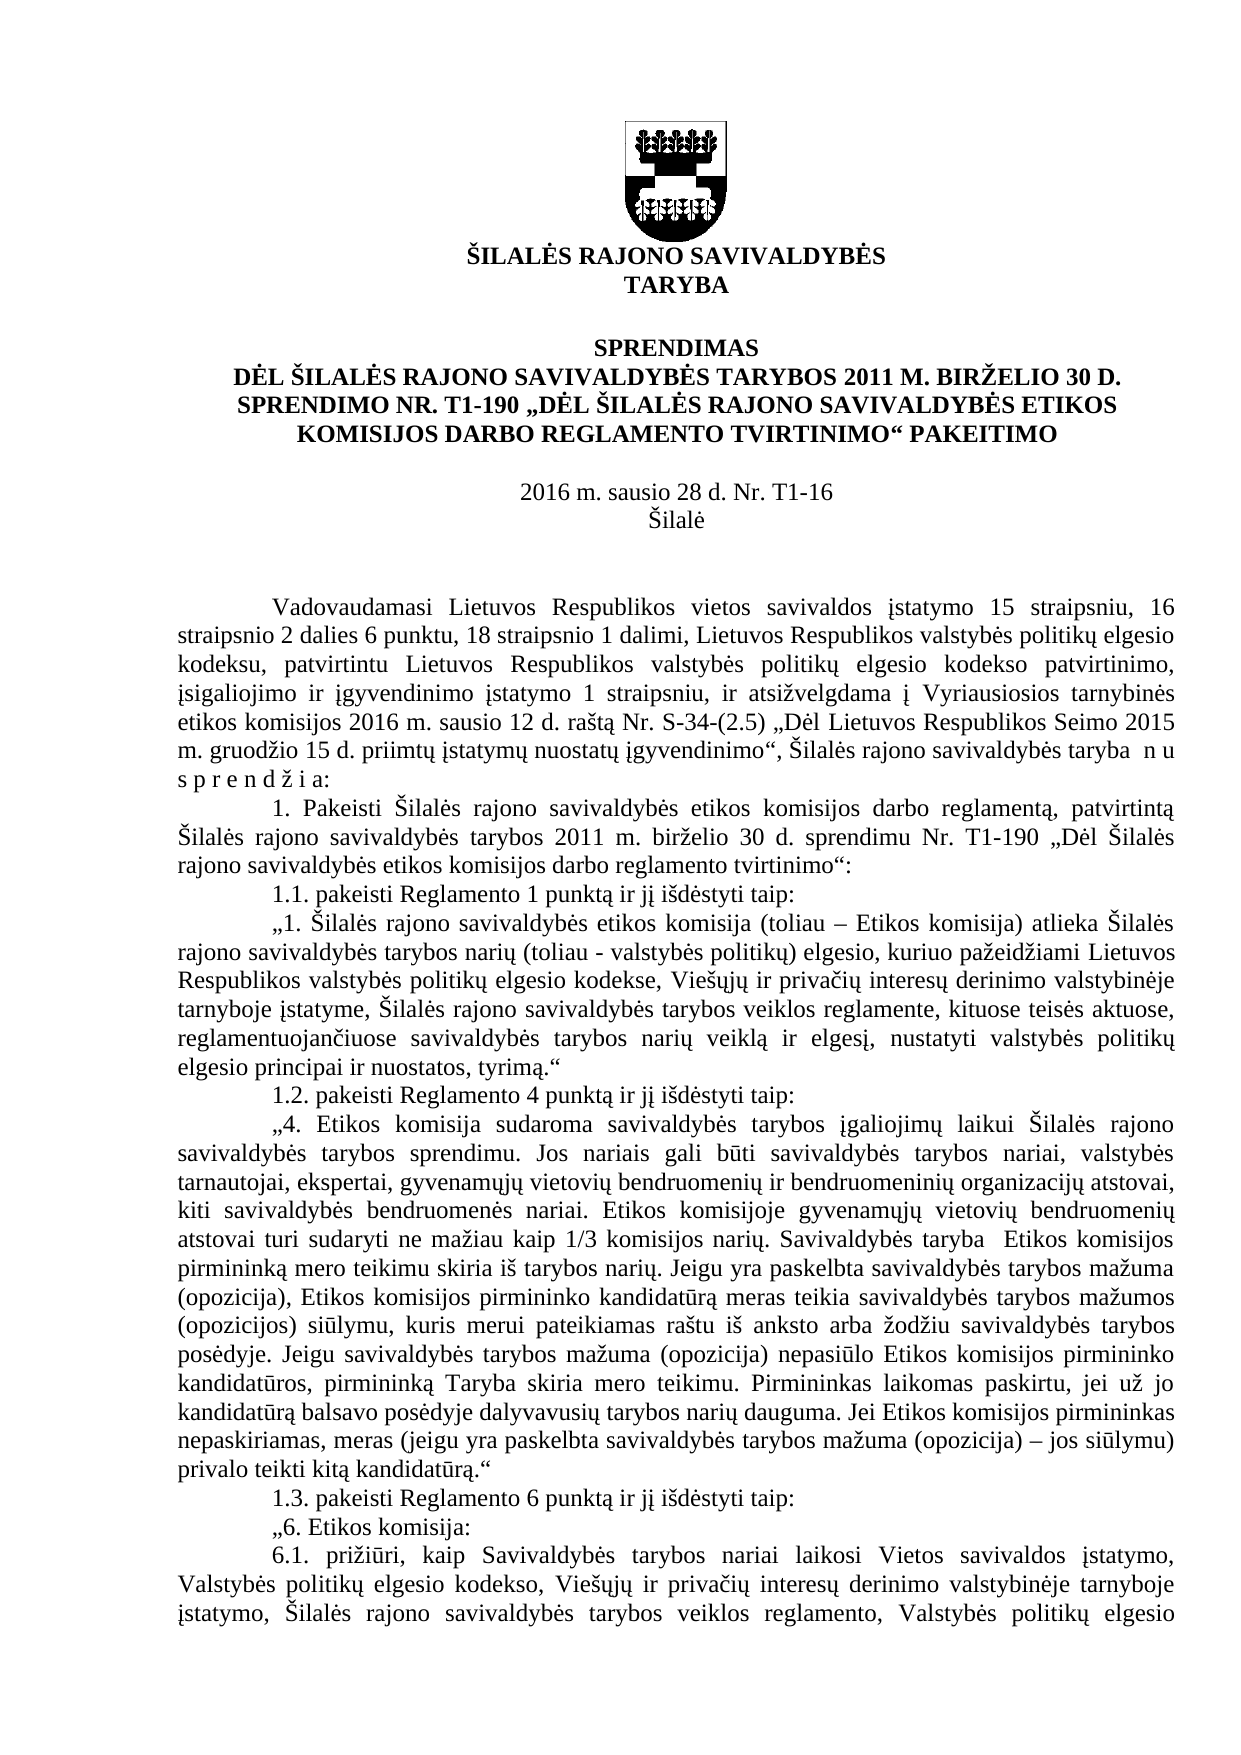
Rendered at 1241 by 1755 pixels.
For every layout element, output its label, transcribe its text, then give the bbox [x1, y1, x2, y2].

text TARYBA [177, 270, 1175, 299]
text ŠILALĖS RAJONO SAVIVALDYBĖS [177, 241, 1175, 270]
text 1. Pakeisti Šilalės rajono savivaldybės etikos komisijos darbo reglamentą, patvirtintą Šilalės rajono savivaldybės tarybos 2011 m. birželio 30 d. sprendimu Nr. T1-190 „Dėl Šilalės rajono savivaldybės etikos komisijos darbo reglamento tvirtinimo“: [177, 793, 1175, 879]
text Vadovaudamasi Lietuvos Respublikos vietos savivaldos įstatymo 15 straipsniu, 16 straipsnio 2 dalies 6 punktu, 18 straipsnio 1 dalimi, Lietuvos Respublikos valstybės politikų elgesio kodeksu, patvirtintu Lietuvos Respublikos valstybės politikų elgesio kodekso patvirtinimo, įsigaliojimo ir įgyvendinimo įstatymo 1 straipsniu, ir atsižvelgdama į Vyriausiosios tarnybinės etikos komisijos 2016 m. sausio 12 d. raštą Nr. S-34-(2.5) „Dėl Lietuvos Respublikos Seimo 2015 m. gruodžio 15 d. priimtų įstatymų nuostatų įgyvendinimo“, Šilalės rajono savivaldybės taryba n u s p r e n d ž i a: [177, 592, 1175, 793]
text 6.1. prižiūri, kaip Savivaldybės tarybos nariai laikosi Vietos savivaldos įstatymo, Valstybės politikų elgesio kodekso, Viešųjų ir privačių interesų derinimo valstybinėje tarnyboje įstatymo, Šilalės rajono savivaldybės tarybos veiklos reglamento, Valstybės politikų elgesio [177, 1540, 1175, 1627]
text „6. Etikos komisija: [177, 1512, 1175, 1540]
text „1. Šilalės rajono savivaldybės etikos komisija (toliau – Etikos komisija) atlieka Šilalės rajono savivaldybės tarybos narių (toliau - valstybės politikų) elgesio, kuriuo pažeidžiami Lietuvos Respublikos valstybės politikų elgesio kodekse, Viešųjų ir privačių interesų derinimo valstybinėje tarnyboje įstatyme, Šilalės rajono savivaldybės tarybos veiklos reglamente, kituose teisės aktuose, reglamentuojančiuose savivaldybės tarybos narių veiklą ir elgesį, nustatyti valstybės politikų elgesio principai ir nuostatos, tyrimą.“ [177, 908, 1175, 1080]
text 2016 m. sausio 28 d. Nr. T1-16 [177, 477, 1175, 505]
text Šilalė [177, 505, 1175, 534]
text 1.3. pakeisti Reglamento 6 punktą ir jį išdėstyti taip: [177, 1483, 1175, 1512]
text DĖL ŠILALĖS RAJONO SAVIVALDYBĖS TARYBOS 2011 M. BIRŽELIO 30 D. SPRENDIMO NR. T1-190 „DĖL ŠILALĖS RAJONO SAVIVALDYBĖS ETIKOS KOMISIJOS DARBO REGLAMENTO TVIRTINIMO“ PAKEITIMO [177, 362, 1177, 448]
text „4. Etikos komisija sudaroma savivaldybės tarybos įgaliojimų laikui Šilalės rajono savivaldybės tarybos sprendimu. Jos nariais gali būti savivaldybės tarybos nariai, valstybės tarnautojai, ekspertai, gyvenamųjų vietovių bendruomenių ir bendruomeninių organizacijų atstovai, kiti savivaldybės bendruomenės nariai. Etikos komisijoje gyvenamųjų vietovių bendruomenių atstovai turi sudaryti ne mažiau kaip 1/3 komisijos narių. Savivaldybės taryba Etikos komisijos pirmininką mero teikimu skiria iš tarybos narių. Jeigu yra paskelbta savivaldybės tarybos mažuma (opozicija), Etikos komisijos pirmininko kandidatūrą meras teikia savivaldybės tarybos mažumos (opozicijos) siūlymu, kuris merui pateikiamas raštu iš anksto arba žodžiu savivaldybės tarybos posėdyje. Jeigu savivaldybės tarybos mažuma (opozicija) nepasiūlo Etikos komisijos pirmininko kandidatūros, pirmininką Taryba skiria mero teikimu. Pirmininkas laikomas paskirtu, jei už jo kandidatūrą balsavo posėdyje dalyvavusių tarybos narių dauguma. Jei Etikos komisijos pirmininkas nepaskiriamas, meras (jeigu yra paskelbta savivaldybės tarybos mažuma (opozicija) – jos siūlymu) privalo teikti kitą kandidatūrą.“ [177, 1109, 1175, 1483]
text 1.2. pakeisti Reglamento 4 punktą ir jį išdėstyti taip: [177, 1080, 1175, 1109]
text 1.1. pakeisti Reglamento 1 punktą ir jį išdėstyti taip: [177, 879, 1175, 908]
text SPRENDIMAS [177, 333, 1175, 362]
